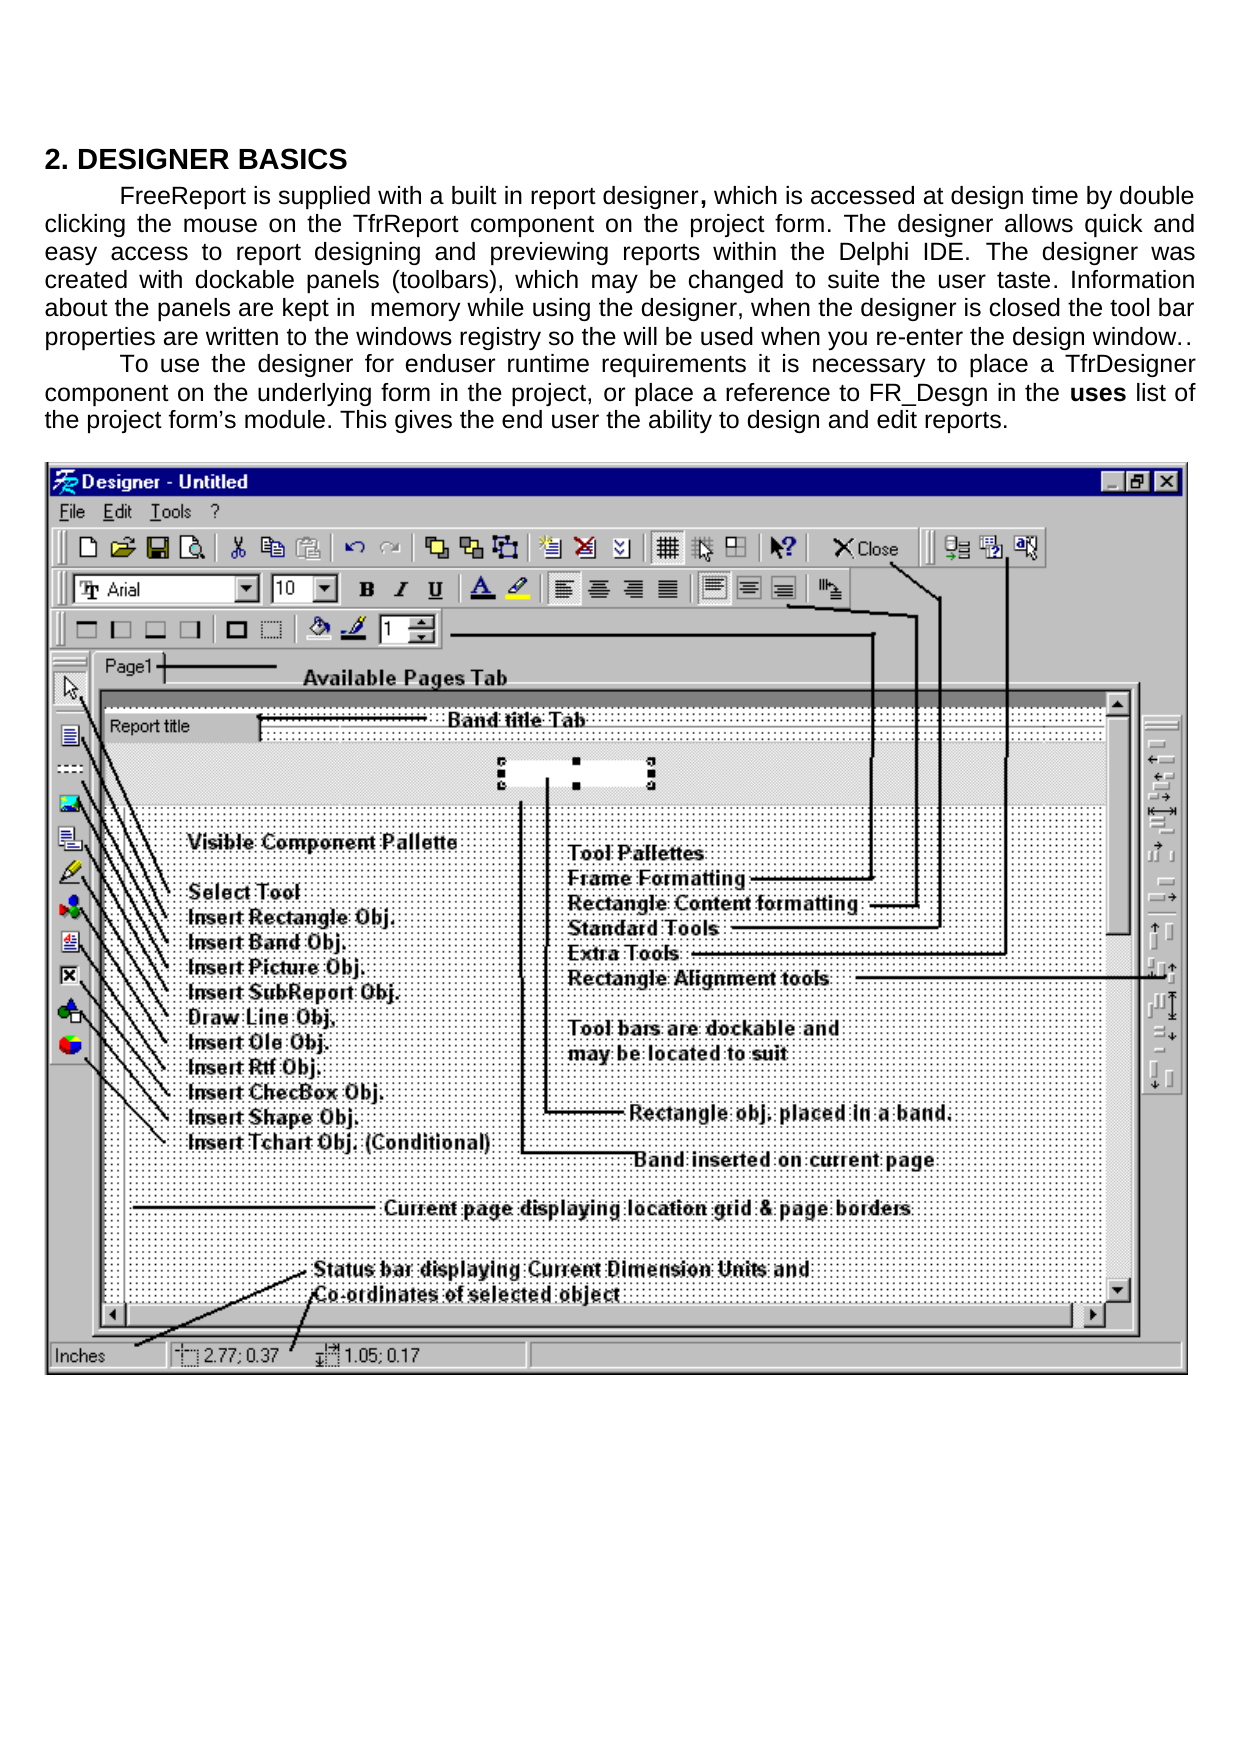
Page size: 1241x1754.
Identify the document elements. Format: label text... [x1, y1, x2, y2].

text To use the designer for enduser runtime requirements it is necessary to place a TfrDesigner component on the underlying form in the project, or place a reference to FR_Desgn in the uses list of the project form’s module. This gives the end user the ability to design and edit reports. [44, 350, 1196, 434]
text FreeReport is supplied with a built in report designer, which is accessed at design time by double clicking the mouse on the TfrReport component on the project form. The designer allows quick and easy access to report designing and previewing reports within the Delphi IDE. The designer was created with dockable panels (toolbars), which may be changed to suite the user taste. Information about the panels are kept in memory while using the designer, when the designer is closed the tool bar properties are written to the windows registry so the will be used when you re-enter the design window.. [44, 182, 1196, 350]
subtitle 2. DESIGNER BASICS [44, 143, 1196, 176]
